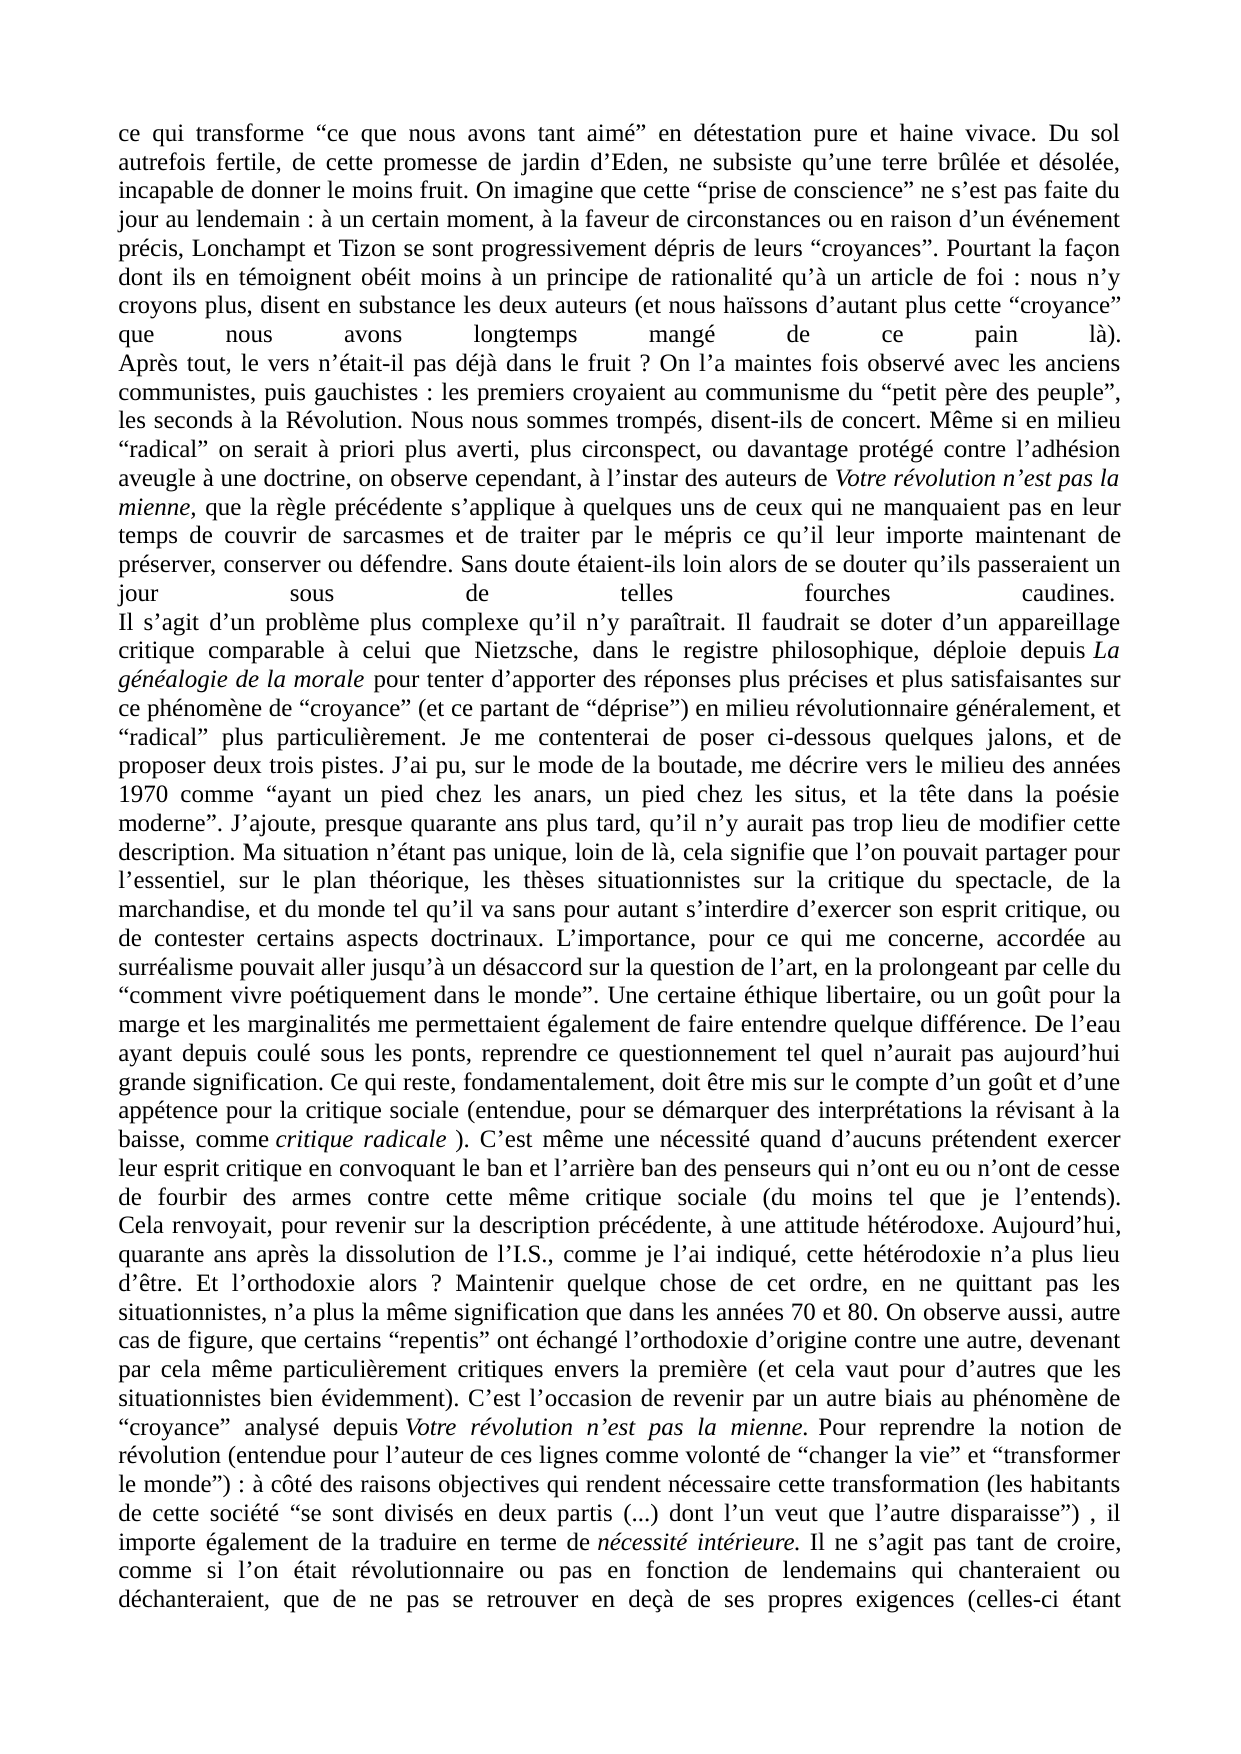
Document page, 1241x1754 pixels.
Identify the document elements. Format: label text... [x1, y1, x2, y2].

text ce qui transforme “ce que nous avons tant aimé” en détestation pure et haine vivace. Du sol autrefois fertile, de cette promesse de jardin d’Eden, ne subsiste qu’une terre brûlée et désolée, incapable de donner le moins fruit. On imagine que cette “prise de conscience” ne s’est pas faite du jour au lendemain : à un certain moment, à la faveur de circonstances ou en raison d’un événement précis, Lonchampt et Tizon se sont progressivement dépris de leurs “croyances”. Pourtant la façon dont ils en témoignent obéit moins à un principe de rationalité qu’à un article de foi : nous n’y croyons plus, disent en substance les deux auteurs (et nous haïssons d’autant plus cette “croyance” que nous avons longtemps mangé de ce pain là). Après tout, le vers n’était-il pas déjà dans le fruit ? On l’a maintes fois observé avec les anciens communistes, puis gauchistes : les premiers croyaient au communisme du “petit père des peuple”, les seconds à la Révolution. Nous nous sommes trompés, disent-ils de concert. Même si en milieu “radical” on serait à priori plus averti, plus circonspect, ou davantage protégé contre l’adhésion aveugle à une doctrine, on observe cependant, à l’instar des auteurs de Votre révolution n’est pas la mienne, que la règle précédente s’applique à quelques uns de ceux qui ne manquaient pas en leur temps de couvrir de sarcasmes et de traiter par le mépris ce qu’il leur importe maintenant de préserver, conserver ou défendre. Sans doute étaient-ils loin alors de se douter qu’ils passeraient un jour sous de telles fourches caudines. Il s’agit d’un problème plus complexe qu’il n’y paraîtrait. Il faudrait se doter d’un appareillage critique comparable à celui que Nietzsche, dans le registre philosophique, déploie depuis La généalogie de la morale pour tenter d’apporter des réponses plus précises et plus satisfaisantes sur ce phénomène de “croyance” (et ce partant de “déprise”) en milieu révolutionnaire généralement, et “radical” plus particulièrement. Je me contenterai de poser ci-dessous quelques jalons, et de proposer deux trois pistes. J’ai pu, sur le mode de la boutade, me décrire vers le milieu des années 1970 comme “ayant un pied chez les anars, un pied chez les situs, et la tête dans la poésie moderne”. J’ajoute, presque quarante ans plus tard, qu’il n’y aurait pas trop lieu de modifier cette description. Ma situation n’étant pas unique, loin de là, cela signifie que l’on pouvait partager pour l’essentiel, sur le plan théorique, les thèses situationnistes sur la critique du spectacle, de la marchandise, et du monde tel qu’il va sans pour autant s’interdire d’exercer son esprit critique, ou de contester certains aspects doctrinaux. L’importance, pour ce qui me concerne, accordée au surréalisme pouvait aller jusqu’à un désaccord sur la question de l’art, en la prolongeant par celle du “comment vivre poétiquement dans le monde”. Une certaine éthique libertaire, ou un goût pour la marge et les marginalités me permettaient également de faire entendre quelque différence. De l’eau ayant depuis coulé sous les ponts, reprendre ce questionnement tel quel n’aurait pas aujourd’hui grande signification. Ce qui reste, fondamentalement, doit être mis sur le compte d’un goût et d’une appétence pour la critique sociale (entendue, pour se démarquer des interprétations la révisant à la baisse, comme critique radicale ). C’est même une nécessité quand d’aucuns prétendent exercer leur esprit critique en convoquant le ban et l’arrière ban des penseurs qui n’ont eu ou n’ont de cesse de fourbir des armes contre cette même critique sociale (du moins tel que je l’entends). Cela renvoyait, pour revenir sur la description précédente, à une attitude hétérodoxe. Aujourd’hui, quarante ans après la dissolution de l’I.S., comme je l’ai indiqué, cette hétérodoxie n’a plus lieu d’être. Et l’orthodoxie alors ? Maintenir quelque chose de cet ordre, en ne quittant pas les situationnistes, n’a plus la même signification que dans les années 70 et 80. On observe aussi, autre cas de figure, que certains “repentis” ont échangé l’orthodoxie d’origine contre une autre, devenant par cela même particulièrement critiques envers la première (et cela vaut pour d’autres que les situationnistes bien évidemment). C’est l’occasion de revenir par un autre biais au phénomène de “croyance” analysé depuis Votre révolution n’est pas la mienne. Pour reprendre la notion de révolution (entendue pour l’auteur de ces lignes comme volonté de “changer la vie” et “transformer le monde”) : à côté des raisons objectives qui rendent nécessaire cette transformation (les habitants de cette société “se sont divisés en deux partis (...) dont l’un veut que l’autre disparaisse”) , il importe également de la traduire en terme de nécessité intérieure. Il ne s’agit pas tant de croire, comme si l’on était révolutionnaire ou pas en fonction de lendemains qui chanteraient ou déchanteraient, que de ne pas se retrouver en deçà de ses propres exigences (celles-ci étant [118, 118, 1122, 1613]
